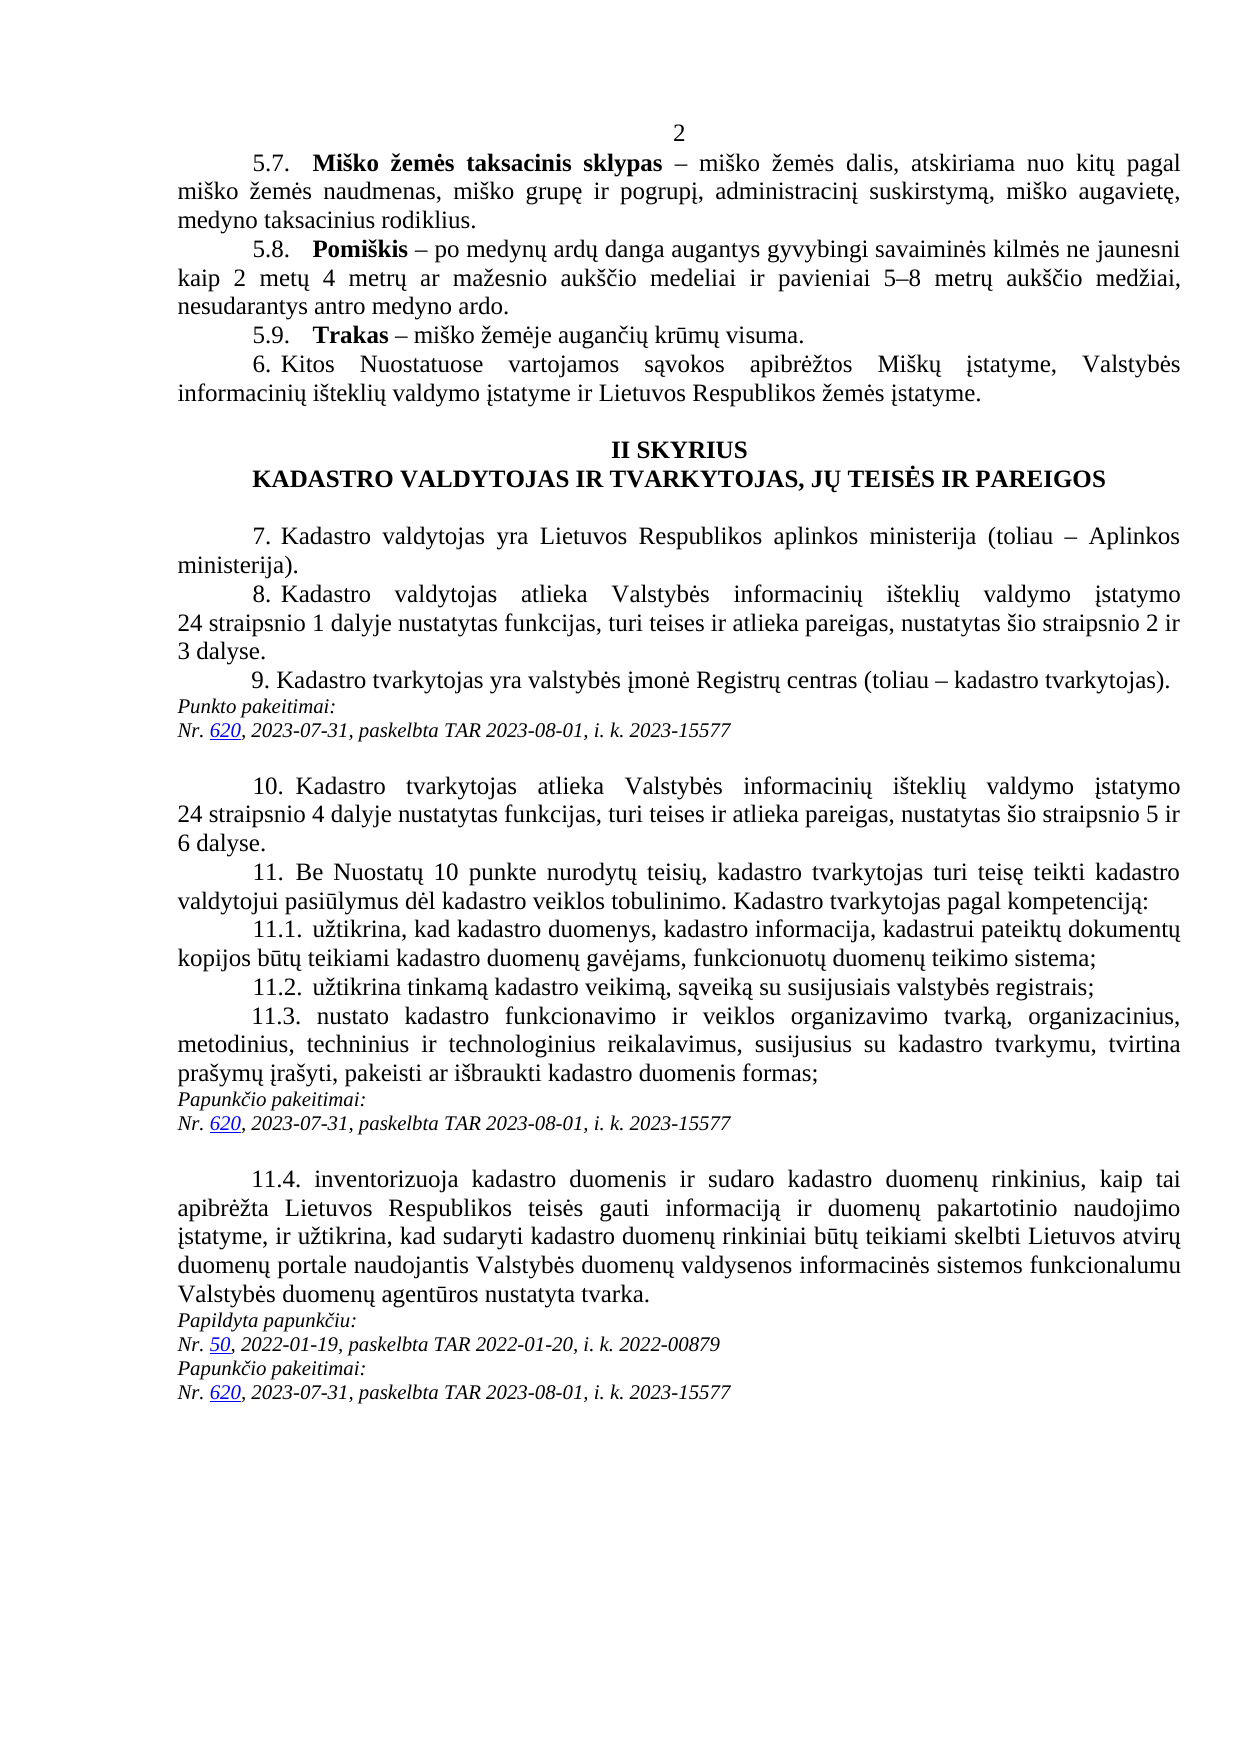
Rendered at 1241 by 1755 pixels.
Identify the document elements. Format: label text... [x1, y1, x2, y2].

text 11.3. nustato kadastro funkcionavimo ir veiklos organizavimo tvarką, organizacinius, metodinius, techninius ir technologinius reikalavimus, susijusius su kadastro tvarkymu, tvirtina prašymų įrašyti, pakeisti ar išbraukti kadastro duomenis formas; [177, 1001, 1181, 1087]
text 6. Kitos Nuostatuose vartojamos sąvokos apibrėžtos Miškų įstatyme, Valstybės informacinių išteklių valdymo įstatyme ir Lietuvos Respublikos žemės įstatyme. [177, 349, 1181, 406]
text 5.8. Pomiškis – po medynų ardų danga augantys gyvybingi savaiminės kilmės ne jaunesni kaip 2 metų 4 metrų ar mažesnio aukščio medeliai ir pavieniai 5–8 metrų aukščio medžiai, nesudarantys antro medyno ardo. [177, 234, 1181, 320]
text 11. Be Nuostatų 10 punkte nurodytų teisių, kadastro tvarkytojas turi teisę teikti kadastro valdytojui pasiūlymus dėl kadastro veiklos tobulinimo. Kadastro tvarkytojas pagal kompetenciją: [177, 857, 1181, 914]
text 9. Kadastro tvarkytojas yra valstybės įmonė Registrų centras (toliau – kadastro tvarkytojas). [177, 665, 1181, 694]
text 5.9. Trakas – miško žemėje augančių krūmų visuma. [177, 320, 1181, 349]
text 8. Kadastro valdytojas atlieka Valstybės informacinių išteklių valdymo įstatymo 24 straipsnio 1 dalyje nustatytas funkcijas, turi teises ir atlieka pareigas, nustatytas šio straipsnio 2 ir 3 dalyse. [177, 579, 1181, 665]
text Nr. 620, 2023-07-31, paskelbta TAR 2023-08-01, i. k. 2023-15577 [177, 1380, 1181, 1404]
text Papunkčio pakeitimai: [177, 1356, 1181, 1380]
text 10. Kadastro tvarkytojas atlieka Valstybės informacinių išteklių valdymo įstatymo 24 straipsnio 4 dalyje nustatytas funkcijas, turi teises ir atlieka pareigas, nustatytas šio straipsnio 5 ir 6 dalyse. [177, 771, 1181, 857]
text 11.4. inventorizuoja kadastro duomenis ir sudaro kadastro duomenų rinkinius, kaip tai apibrėžta Lietuvos Respublikos teisės gauti informaciją ir duomenų pakartotinio naudojimo įstatyme, ir užtikrina, kad sudaryti kadastro duomenų rinkiniai būtų teikiami skelbti Lietuvos atvirų duomenų portale naudojantis Valstybės duomenų valdysenos informacinės sistemos funkcionalumu Valstybės duomenų agentūros nustatyta tvarka. [177, 1164, 1181, 1308]
text 11.2. užtikrina tinkamą kadastro veikimą, sąveiką su susijusiais valstybės registrais; [177, 972, 1181, 1001]
text 7. Kadastro valdytojas yra Lietuvos Respublikos aplinkos ministerija (toliau – Aplinkos ministerija). [177, 521, 1181, 579]
text Nr. 620, 2023-07-31, paskelbta TAR 2023-08-01, i. k. 2023-15577 [177, 1111, 1181, 1135]
text 5.7. Miško žemės taksacinis sklypas – miško žemės dalis, atskiriama nuo kitų pagal miško žemės naudmenas, miško grupę ir pogrupį, administracinį suskirstymą, miško augavietę, medyno taksacinius rodiklius. [177, 148, 1181, 234]
text Papunkčio pakeitimai: [177, 1087, 1181, 1111]
text 11.1. užtikrina, kad kadastro duomenys, kadastro informacija, kadastrui pateiktų dokumentų kopijos būtų teikiami kadastro duomenų gavėjams, funkcionuotų duomenų teikimo sistema; [177, 914, 1181, 972]
text Nr. 620, 2023-07-31, paskelbta TAR 2023-08-01, i. k. 2023-15577 [177, 718, 1181, 742]
text Nr. 50, 2022-01-19, paskelbta TAR 2022-01-20, i. k. 2022-00879 [177, 1332, 1181, 1356]
text Punkto pakeitimai: [177, 694, 1181, 718]
text Papildyta papunkčiu: [177, 1308, 1181, 1332]
text II SKYRIUS [177, 435, 1181, 464]
text KADASTRO VALDYTOJAS IR TVARKYTOJAS, JŲ TEISĖS IR PAREIGOS [177, 464, 1181, 493]
